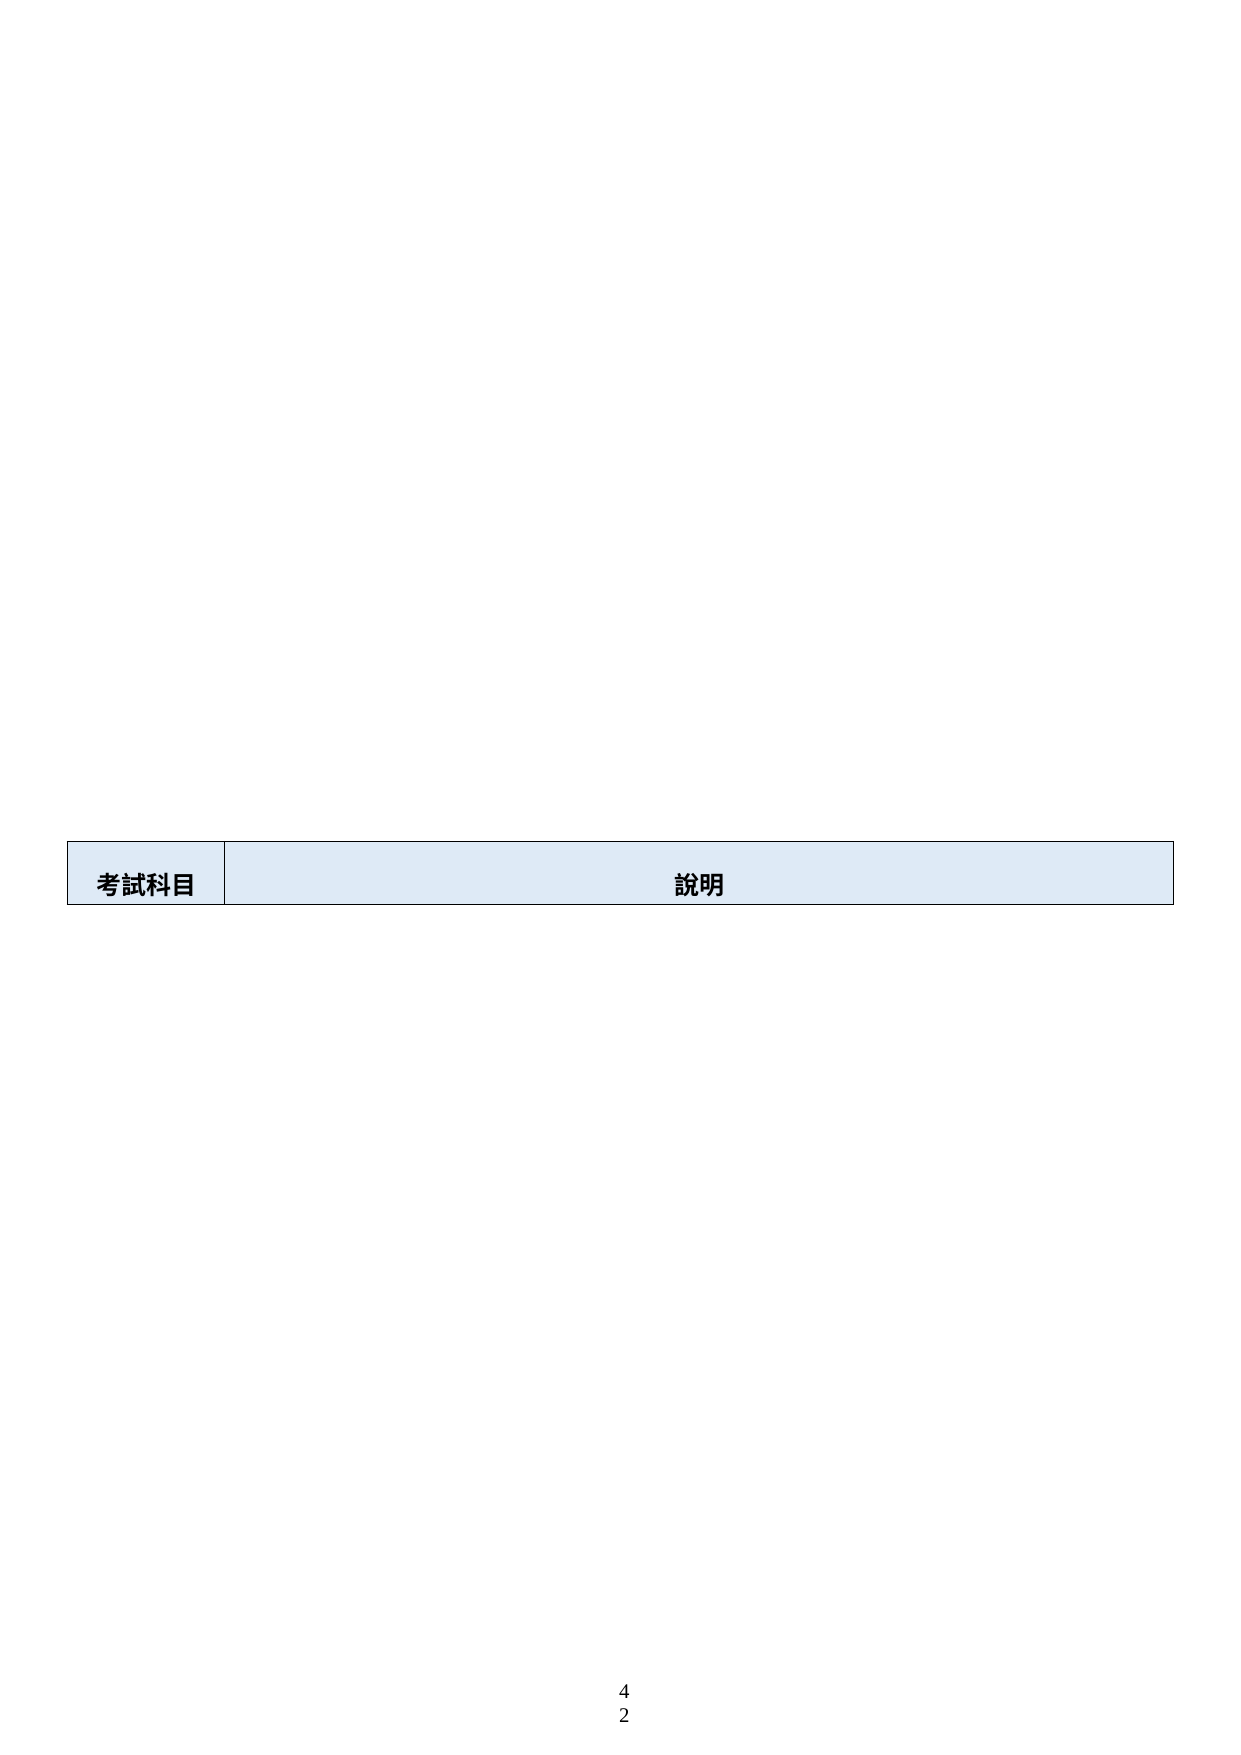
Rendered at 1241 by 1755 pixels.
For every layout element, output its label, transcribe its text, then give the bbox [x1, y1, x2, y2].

table_header 考試科目 [68, 842, 224, 904]
table_header 說明 [225, 842, 1173, 904]
